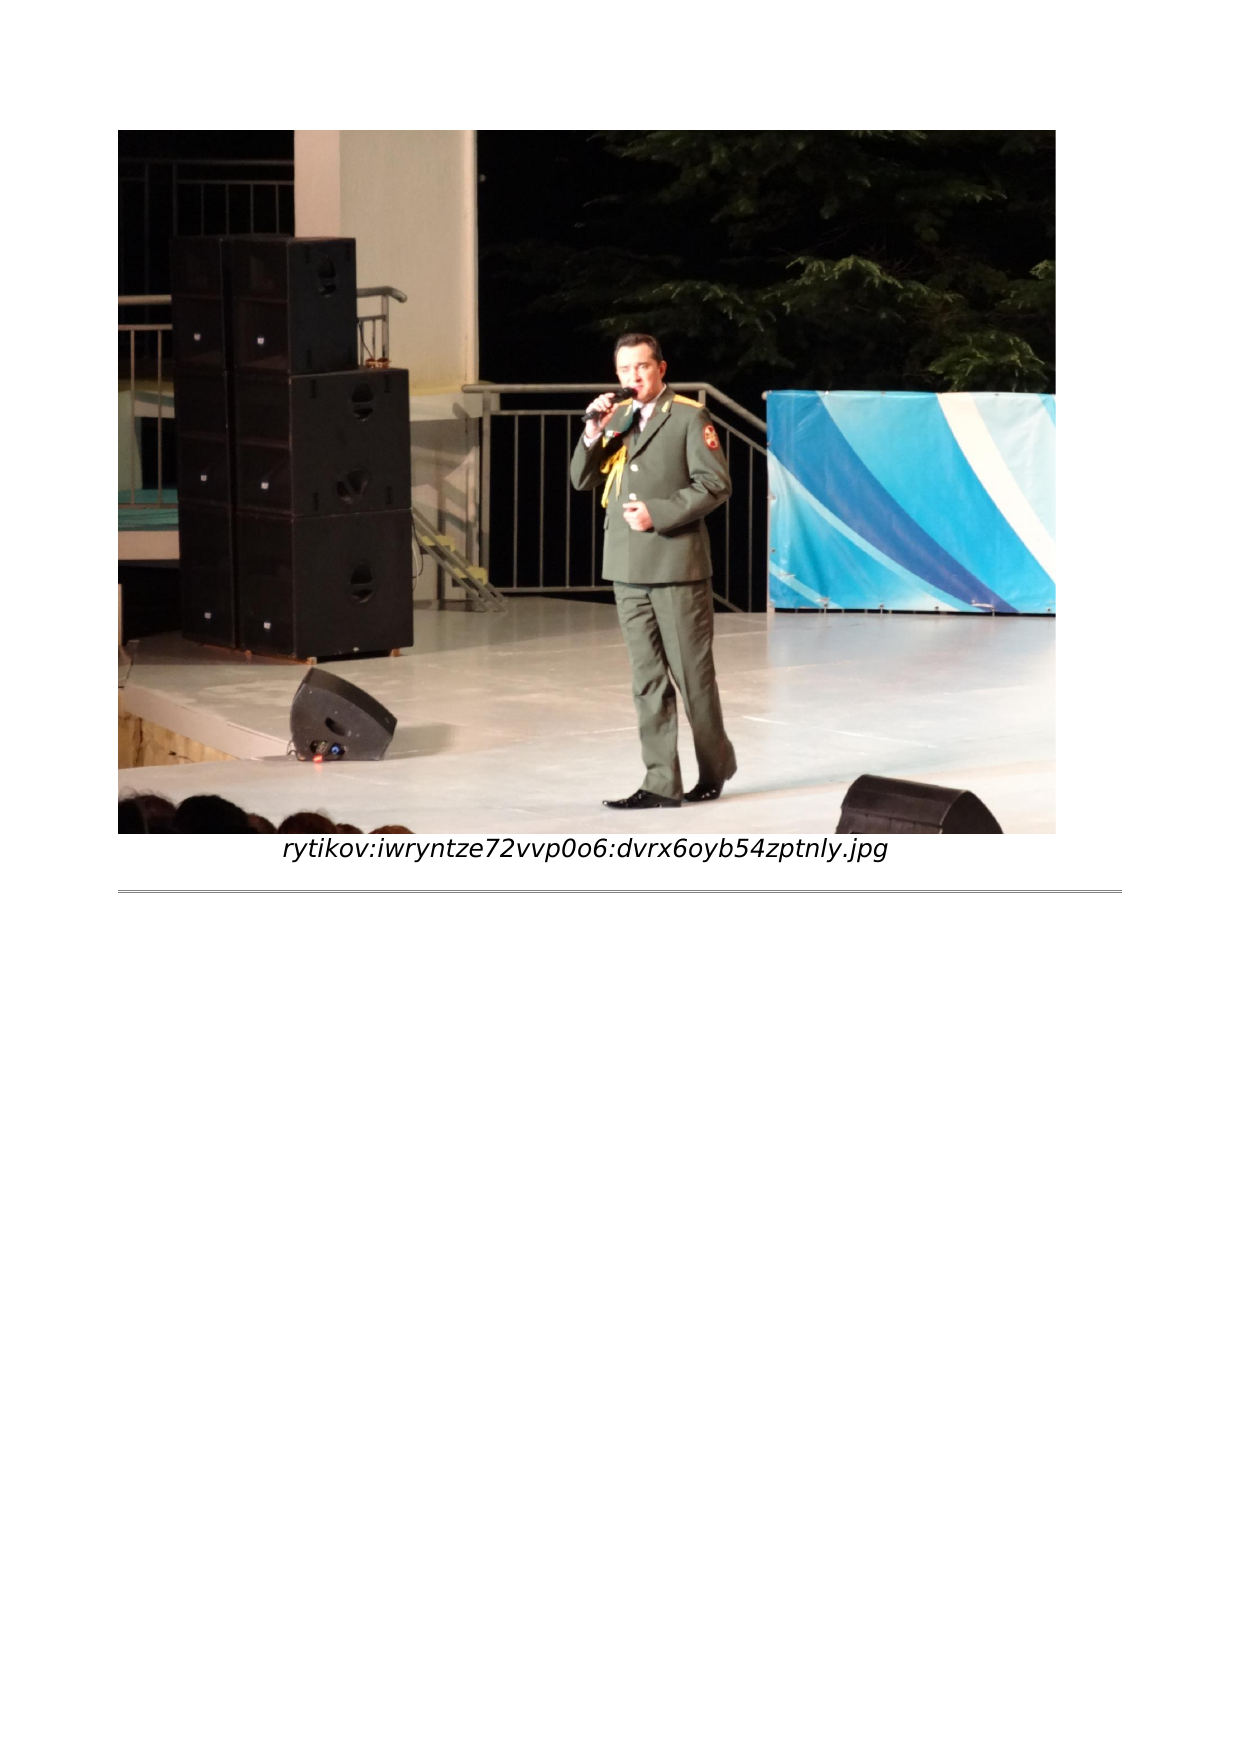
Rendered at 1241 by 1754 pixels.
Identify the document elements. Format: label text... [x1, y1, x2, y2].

text rytikov:iwryntze72vvp0o6:dvrx6oyb54zptnly.jpg [118, 834, 1056, 863]
picture [118, 130, 1056, 834]
